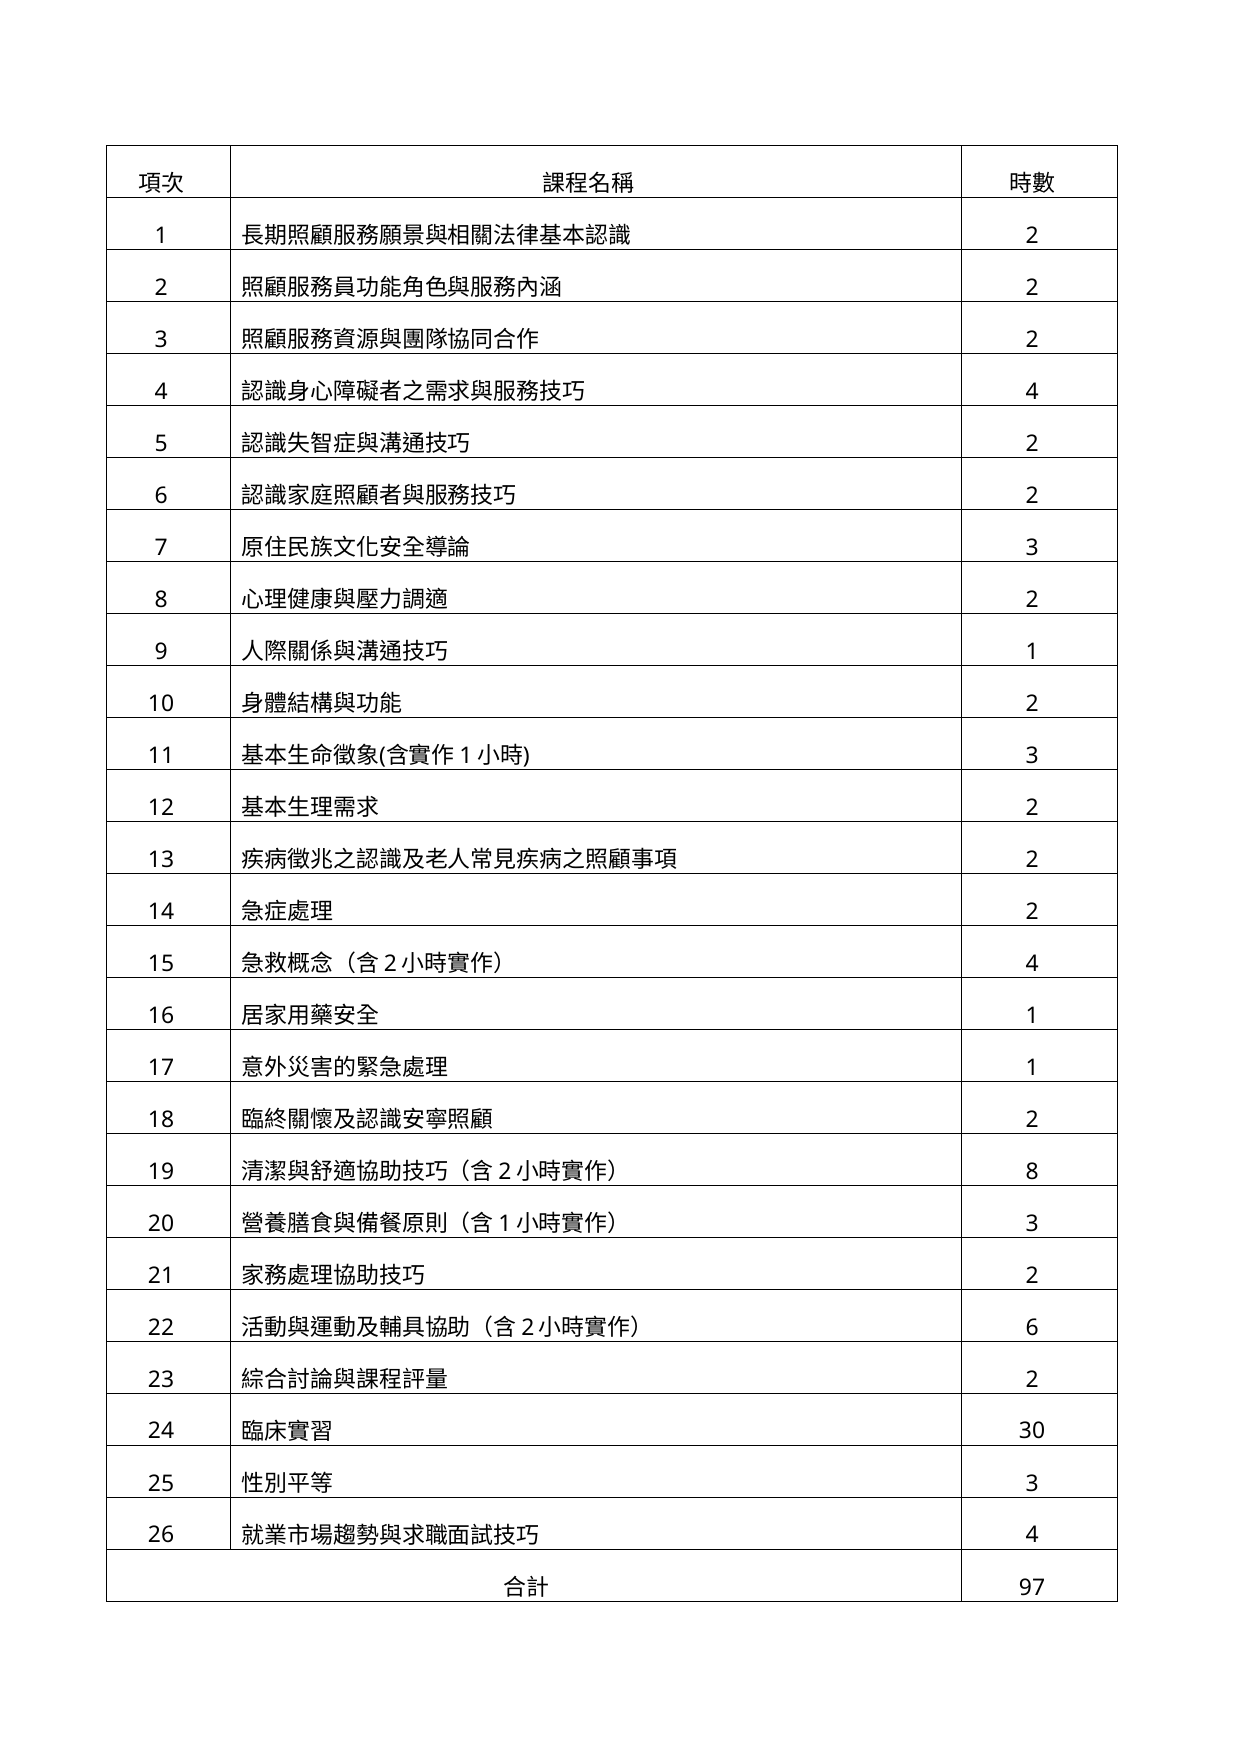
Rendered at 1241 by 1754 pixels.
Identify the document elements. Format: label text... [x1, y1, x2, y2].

table_cell 臨終關懷及認識安寧照顧 [231, 1082, 961, 1133]
table_header 課程名稱 [231, 146, 961, 197]
table_cell 8 [962, 1134, 1117, 1185]
table_cell 3 [962, 1446, 1117, 1497]
table_cell 綜合討論與課程評量 [231, 1342, 961, 1393]
table_cell 24 [107, 1394, 230, 1445]
table_cell 13 [107, 822, 230, 873]
table_cell 照顧服務資源與團隊協同合作 [231, 302, 961, 353]
table_cell 認識失智症與溝通技巧 [231, 406, 961, 457]
table_cell 2 [962, 458, 1117, 509]
table_cell 心理健康與壓力調適 [231, 562, 961, 613]
table_cell 2 [962, 1342, 1117, 1393]
table_cell 15 [107, 926, 230, 977]
table_cell 1 [962, 1030, 1117, 1081]
table_header 時數 [962, 146, 1117, 197]
table_cell 清潔與舒適協助技巧（含2小時實作） [231, 1134, 961, 1185]
table_cell 性別平等 [231, 1446, 961, 1497]
table_cell 6 [962, 1290, 1117, 1341]
table_cell 6 [107, 458, 230, 509]
table_cell 基本生命徵象(含實作1小時) [231, 718, 961, 769]
table_cell 17 [107, 1030, 230, 1081]
table_cell 12 [107, 770, 230, 821]
table_cell 認識家庭照顧者與服務技巧 [231, 458, 961, 509]
table_cell 7 [107, 510, 230, 561]
table_cell 原住民族文化安全導論 [231, 510, 961, 561]
table_cell 急症處理 [231, 874, 961, 925]
table_cell 4 [107, 354, 230, 405]
table_cell 3 [962, 718, 1117, 769]
table_cell 2 [962, 874, 1117, 925]
table_cell 1 [962, 978, 1117, 1029]
table_cell 18 [107, 1082, 230, 1133]
table_cell 長期照顧服務願景與相關法律基本認識 [231, 198, 961, 249]
table_cell 2 [962, 198, 1117, 249]
table_cell 4 [962, 926, 1117, 977]
table_cell 意外災害的緊急處理 [231, 1030, 961, 1081]
table_header 項次 [107, 146, 230, 197]
table_cell 97 [962, 1550, 1117, 1601]
table_cell 10 [107, 666, 230, 717]
table_cell 照顧服務員功能角色與服務內涵 [231, 250, 961, 301]
table_cell 4 [962, 1498, 1117, 1549]
table_cell 4 [962, 354, 1117, 405]
table_cell 2 [962, 1082, 1117, 1133]
table_cell 2 [962, 406, 1117, 457]
table_cell 2 [962, 1238, 1117, 1289]
table_cell 8 [107, 562, 230, 613]
table_cell 14 [107, 874, 230, 925]
table_cell 認識身心障礙者之需求與服務技巧 [231, 354, 961, 405]
table_cell 11 [107, 718, 230, 769]
table_cell 活動與運動及輔具協助（含2小時實作） [231, 1290, 961, 1341]
table_cell 臨床實習 [231, 1394, 961, 1445]
table_cell 2 [962, 302, 1117, 353]
table_cell 20 [107, 1186, 230, 1237]
table_cell 1 [107, 198, 230, 249]
table_cell 2 [962, 666, 1117, 717]
table_cell 2 [962, 822, 1117, 873]
table_cell 9 [107, 614, 230, 665]
table_cell 2 [962, 770, 1117, 821]
table_cell 疾病徵兆之認識及老人常見疾病之照顧事項 [231, 822, 961, 873]
table_cell 3 [962, 1186, 1117, 1237]
table_cell 23 [107, 1342, 230, 1393]
table_cell 人際關係與溝通技巧 [231, 614, 961, 665]
table_cell 營養膳食與備餐原則（含1小時實作） [231, 1186, 961, 1237]
table_cell 就業市場趨勢與求職面試技巧 [231, 1498, 961, 1549]
table_cell 26 [107, 1498, 230, 1549]
table_cell 21 [107, 1238, 230, 1289]
table_cell 居家用藥安全 [231, 978, 961, 1029]
table_cell 3 [107, 302, 230, 353]
table_cell 30 [962, 1394, 1117, 1445]
table_cell 16 [107, 978, 230, 1029]
table_cell 25 [107, 1446, 230, 1497]
table_cell 5 [107, 406, 230, 457]
table_cell 19 [107, 1134, 230, 1185]
table_cell 22 [107, 1290, 230, 1341]
table_cell 2 [962, 250, 1117, 301]
table_cell 2 [107, 250, 230, 301]
table_cell 身體結構與功能 [231, 666, 961, 717]
table_cell 合計 [107, 1550, 961, 1601]
table_cell 1 [962, 614, 1117, 665]
table_cell 2 [962, 562, 1117, 613]
table_cell 3 [962, 510, 1117, 561]
table_cell 家務處理協助技巧 [231, 1238, 961, 1289]
table_cell 基本生理需求 [231, 770, 961, 821]
table_cell 急救概念（含2小時實作） [231, 926, 961, 977]
